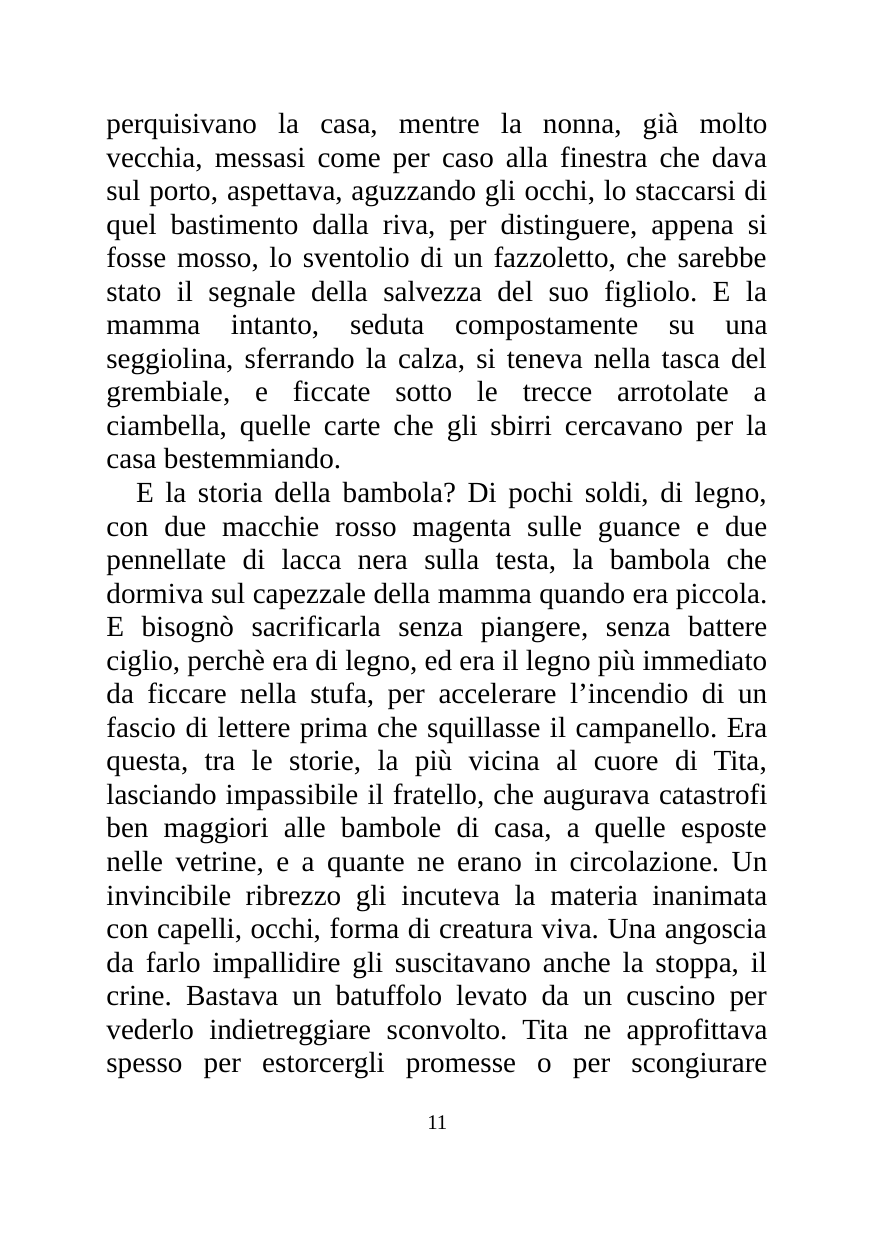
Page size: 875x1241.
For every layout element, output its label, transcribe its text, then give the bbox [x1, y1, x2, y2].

text E la storia della bambola? Di pochi soldi, di legno, con due macchie rosso magenta sulle guance e due pennellate di lacca nera sulla testa, la bambola che dormiva sul capezzale della mamma quando era piccola. E bisognò sacrificarla senza piangere, senza battere ciglio, perchè era di legno, ed era il legno più immediato da ficcare nella stufa, per accelerare l’incendio di un fascio di lettere prima che squillasse il campanello. Era questa, tra le storie, la più vicina al cuore di Tita, lasciando impassibile il fratello, che augurava catastrofi ben maggiori alle bambole di casa, a quelle esposte nelle vetrine, e a quante ne erano in circolazione. Un invincibile ribrezzo gli incuteva la materia inanimata con capelli, occhi, forma di creatura viva. Una angoscia da farlo impallidire gli suscitavano anche la stoppa, il crine. Bastava un batuffolo levato da un cuscino per vederlo indietreggiare sconvolto. Tita ne approfittava spesso per estorcergli promesse o per scongiurare [106, 475, 768, 1079]
text perquisivano la casa, mentre la nonna, già molto vecchia, messasi come per caso alla finestra che dava sul porto, aspettava, aguzzando gli occhi, lo staccarsi di quel bastimento dalla riva, per distinguere, appena si fosse mosso, lo sventolio di un fazzoletto, che sarebbe stato il segnale della salvezza del suo figliolo. E la mamma intanto, seduta compostamente su una seggiolina, sferrando la calza, si teneva nella tasca del grembiale, e ficcate sotto le trecce arrotolate a ciambella, quelle carte che gli sbirri cercavano per la casa bestemmiando. [106, 106, 768, 475]
